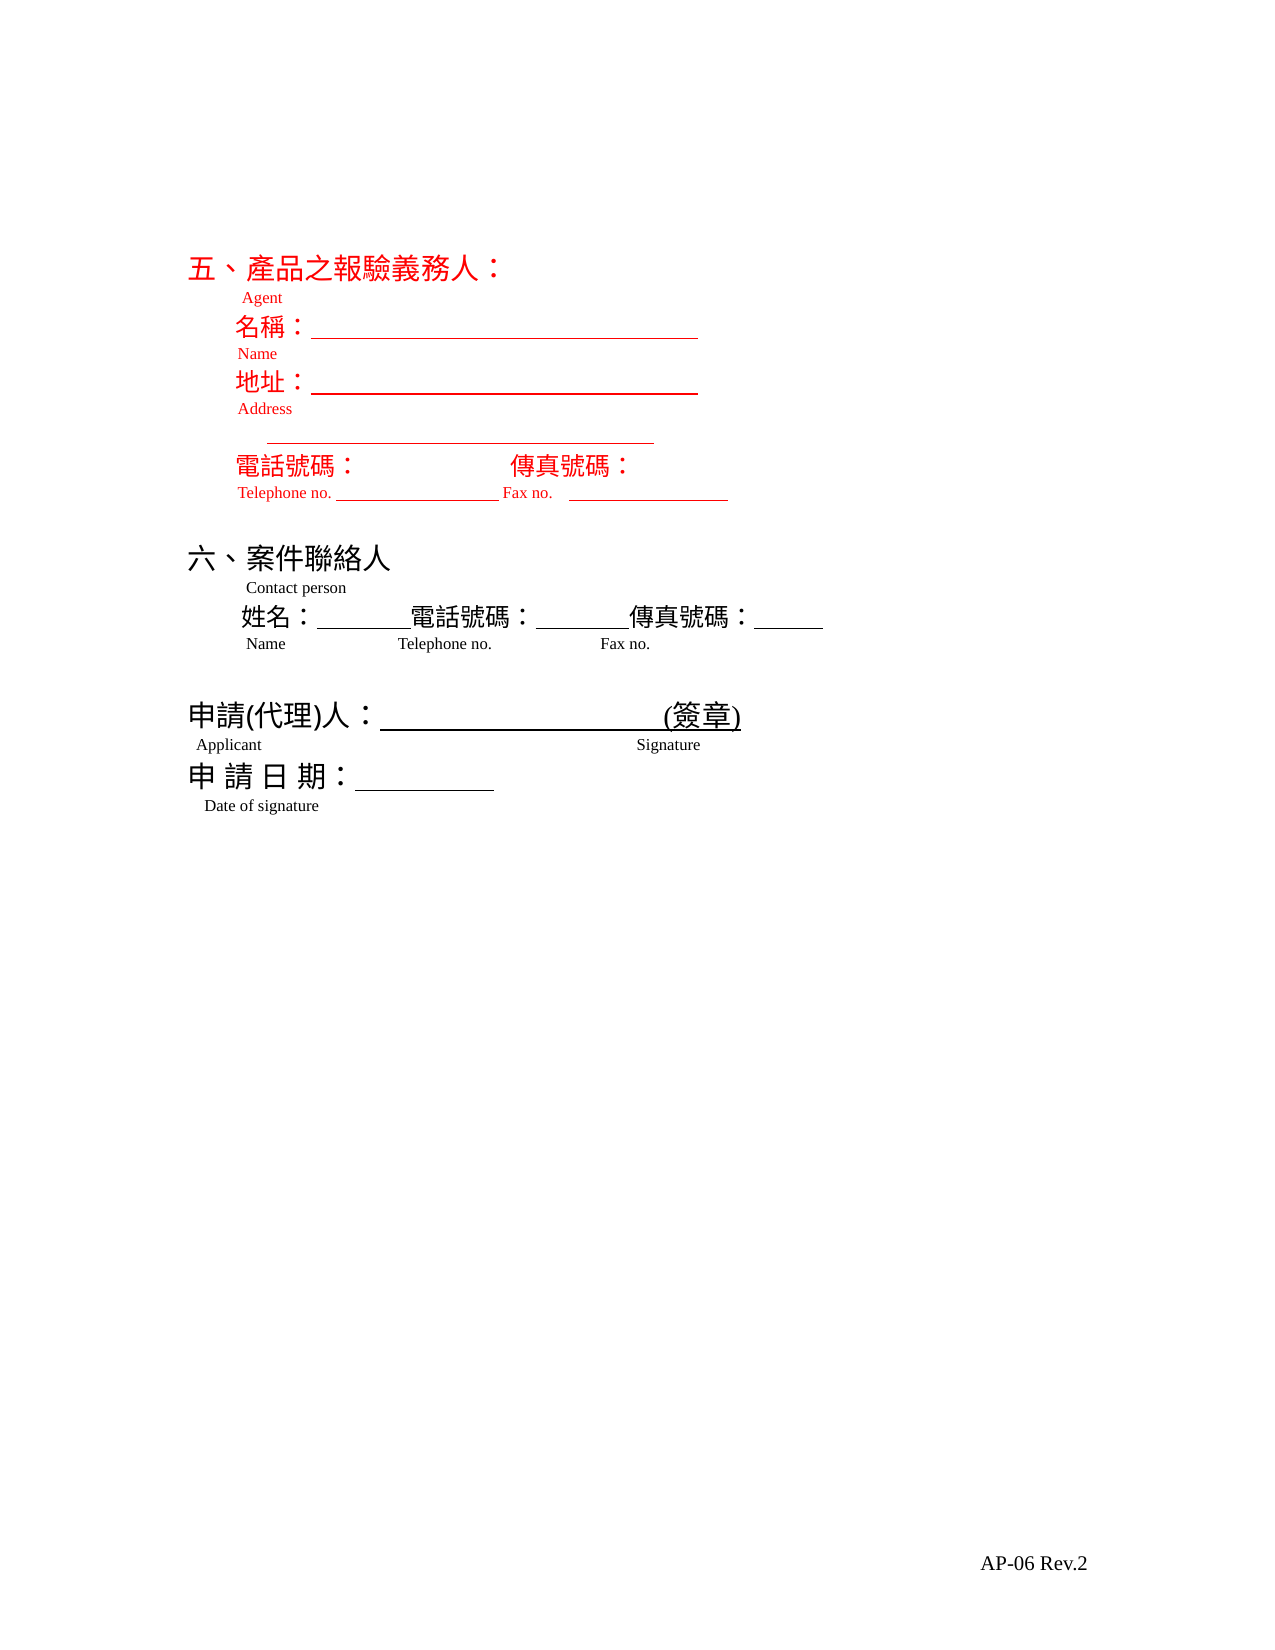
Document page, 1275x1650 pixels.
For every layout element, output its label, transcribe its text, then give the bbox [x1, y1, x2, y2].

text 六、案件聯絡人 [187, 536, 1087, 578]
text Name Telephone no. Fax no. [233, 633, 1087, 653]
text 申 請 日 期： [187, 754, 1087, 796]
text 電話號碼： 傳真號碼： [229, 447, 1087, 483]
text 姓名： 電話號碼： 傳真號碼： [229, 597, 1087, 633]
text Name [229, 343, 1087, 363]
text Telephone no. Fax no. [229, 483, 1087, 502]
text Address [229, 399, 1087, 418]
text Contact person [237, 578, 1087, 597]
text 名稱： [229, 307, 1087, 343]
text Applicant Signature [187, 735, 1087, 754]
text Date of signature [204, 796, 1087, 815]
text 地址： [229, 363, 1087, 399]
text 申請(代理)人： (簽章) [187, 692, 1087, 735]
text Agent [229, 288, 1087, 307]
text 五、產品之報驗義務人： [187, 246, 1087, 288]
